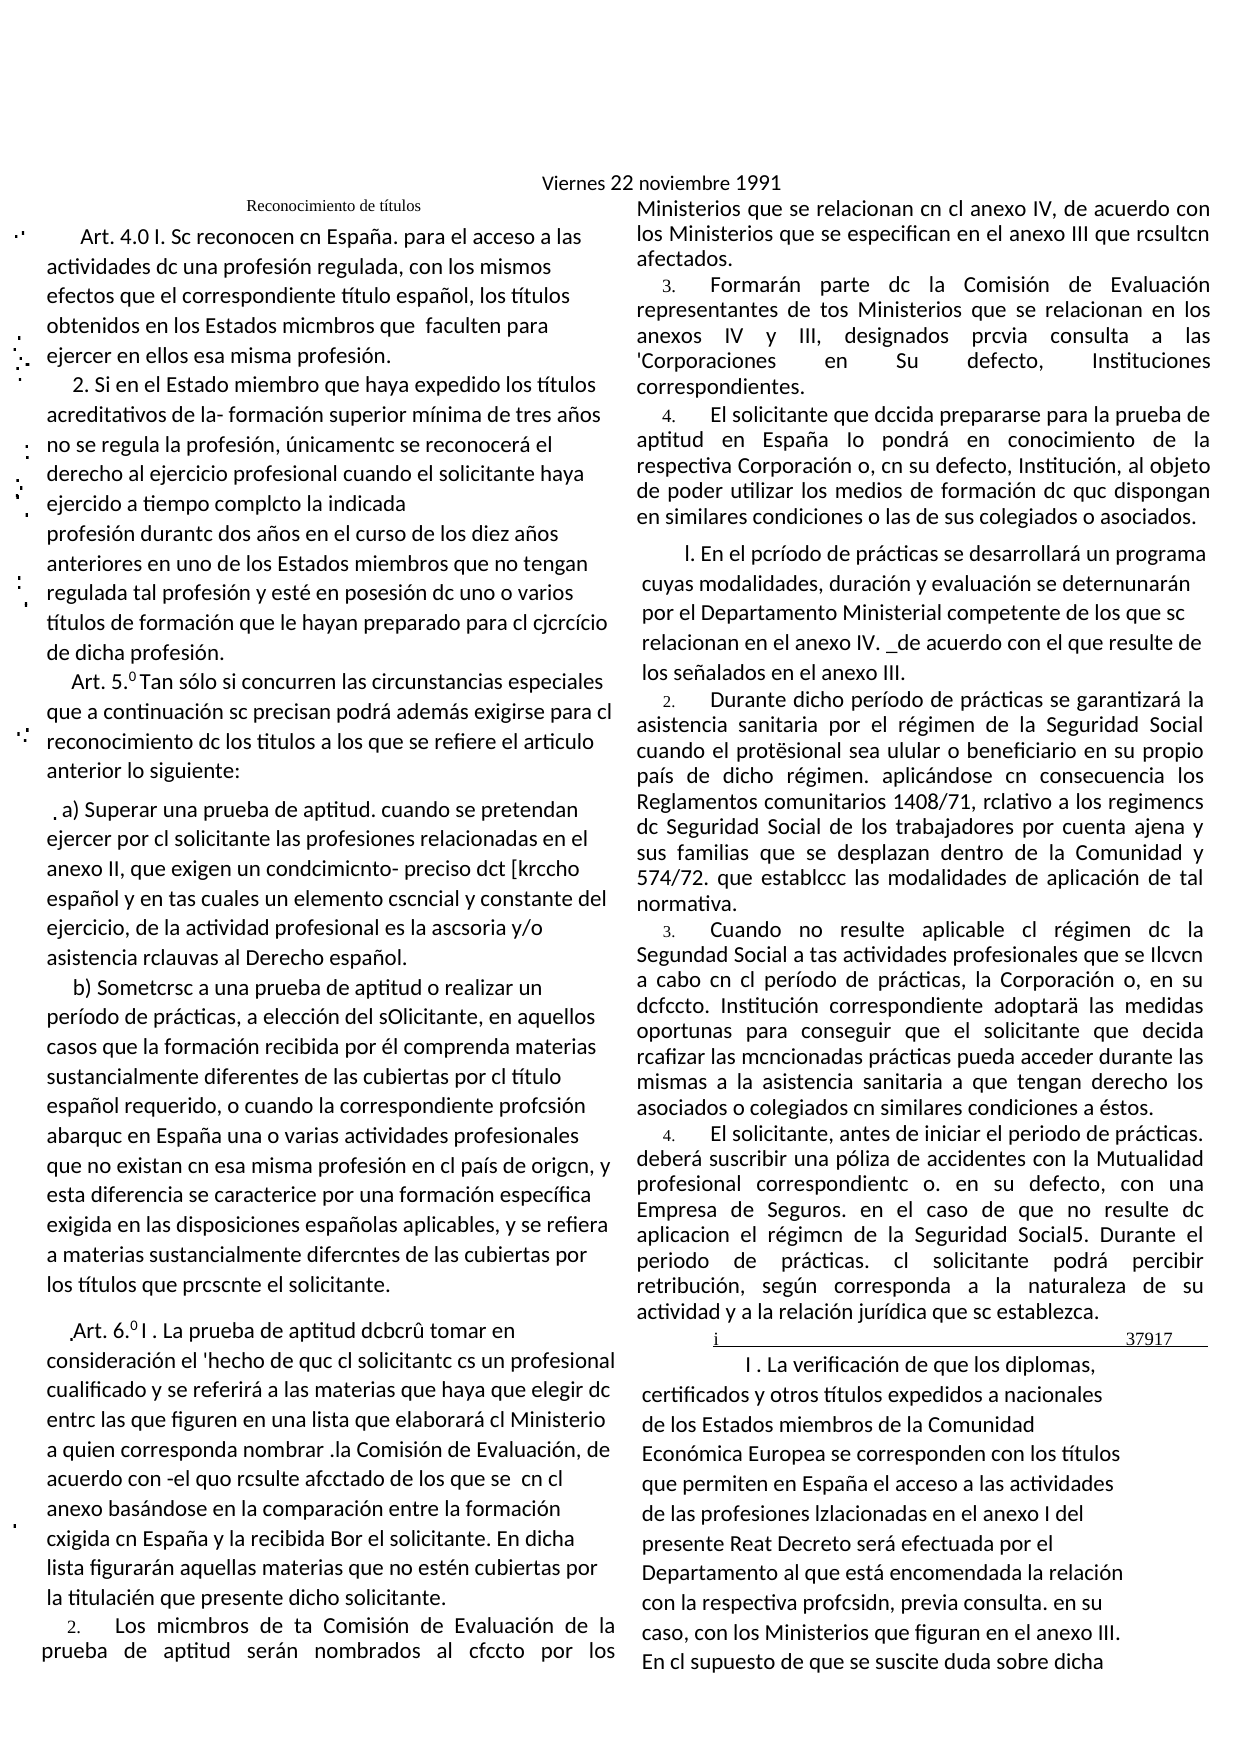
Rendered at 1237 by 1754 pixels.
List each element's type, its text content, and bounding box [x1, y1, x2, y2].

text profesión durantc dos años en el curso de los diez años anteriores en uno de los Estados miembros que no tengan regulada tal profesión y esté en posesión dc uno o varios títulos de formación que le hayan preparado para cl cjcrcício de dicha profesión. [46, 519, 616, 666]
list El solicitante, antes de iniciar el periodo de prácticas. deberá suscribir una póliza de accidentes con la Mutualidad profesional correspondientc o. en su defecto, con una Empresa de Seguros. en el caso de que no resulte dc aplicacion el régimcn de la Seguridad Social5. Durante el periodo de prácticas. cl solicitante podrá percibir retribución, según corresponda a la naturaleza de su actividad y a la relación jurídica que sc establezca. [636, 1121, 1204, 1325]
text a) Superar una prueba de aptitud. cuando se pretendan ejercer por cl solicitante las profesiones relacionadas en el anexo II, que exigen un condcimicnto- preciso dct [krccho español y en tas cuales un elemento cscncial y constante del ejercicio, de la actividad profesional es la ascsoria y/o asistencia rclauvas al Derecho español. [46, 795, 616, 971]
text b) Sometcrsc a una prueba de aptitud o realizar un período de prácticas, a elección del sOlicitante, en aquellos casos que la formación recibida por él comprenda materias sustancialmente diferentes de las cubiertas por cl título español requerido, o cuando la correspondiente profcsión abarquc en España una o varias actividades profesionales que no existan cn esa misma profesión en cl país de origcn, y esta diferencia se caracterice por una formación específica exigida en las disposiciones españolas aplicables, y se refiera a materias sustancialmente difercntes de las cubiertas por los títulos que prcscnte el solicitante. [46, 973, 616, 1298]
list El solicitante que dccida prepararse para la prueba de aptitud en España Io pondrá en conocimiento de la respectiva Corporación o, cn su defecto, Institución, al objeto de poder utilizar los medios de formación dc quc dispongan en similares condiciones o las de sus colegiados o asociados. [636, 403, 1211, 530]
list Durante dicho período de prácticas se garantizará la asistencia sanitaria por el régimen de la Seguridad Social cuando el protësional sea ulular o beneficiario en su propio país de dicho régimen. aplicándose cn consecuencia los Reglamentos comunitarios 1408/71, rclativo a los regimencs dc Seguridad Social de los trabajadores por cuenta ajena y sus familias que se desplazan dentro de la Comunidad y 574/72. que establccc las modalidades de aplicación de tal normativa. [636, 687, 1204, 917]
text Art. 6.0 I . La prueba de aptitud dcbcrû tomar en consideración el 'hecho de quc cl solicitantc cs un profesional cualificado y se referirá a las materias que haya que elegir dc entrc las que figuren en una lista que elaborará cl Ministerio a quien corresponda nombrar .la Comisión de Evaluación, de acuerdo con -el quo rcsulte afcctado de los que se cn cl anexo basándose en la comparación entre la formación cxigida cn España y la recibida Bor el solicitante. En dicha lista figurarán aquellas materias que no estén cubiertas por la titulacién que presente dicho solicitante. [46, 1316, 616, 1611]
text l. En el pcríodo de prácticas se desarrollará un programa cuyas modalidades, duración y evaluación se deternunarán por el Departamento Ministerial competente de los que sc relacionan en el anexo IV. _de acuerdo con el que resulte de los señalados en el anexo III. [642, 539, 1211, 686]
text Art. 5.0 Tan sólo si concurren las circunstancias especiales que a continuación sc precisan podrá además exigirse para cl reconocimiento dc los titulos a los que se refiere el articulo anterior lo siguiente: [46, 667, 616, 784]
text 2. Si en el Estado miembro que haya expedido los títulos acreditativos de la- formación superior mínima de tres años no se regula la profesión, únicamentc se reconocerá el derecho al ejercicio profesional cuando el solicitante haya ejercido a tiempo complcto la indicada [46, 371, 616, 517]
text Reconocimiento de títulos [142, 196, 524, 215]
list Ministerios que se relacionan cn cl anexo IV, de acuerdo con los Ministerios que se especifican en el anexo III que rcsultcn afectados. [636, 196, 1211, 272]
list Los micmbros de ta Comisión de Evaluación de la prueba de aptitud serán nombrados al cfccto por los [41, 1613, 616, 1664]
list Formarán parte dc la Comisión de Evaluación representantes de tos Ministerios que se relacionan en los anexos IV y III, designados prcvia consulta a las 'Corporaciones en Su defecto, Instituciones correspondientes. [636, 272, 1211, 400]
list Cuando no resulte aplicable cl régimen dc la Segundad Social a tas actividades profesionales que se Ilcvcn a cabo cn cl período de prácticas, la Corporación o, en su dcfccto. Institución correspondiente adoptarä las medidas oportunas para conseguir que el solicitante que decida rcafizar las mcncionadas prácticas pueda acceder durante las mismas a la asistencia sanitaria a que tengan derecho los asociados o colegiados cn similares condiciones a éstos. [636, 917, 1204, 1121]
text Art. 4.0 I. Sc reconocen cn España. para el acceso a las actividades dc una profesión regulada, con los mismos efectos que el correspondiente título español, los títulos obtenidos en los Estados micmbros que faculten para ejercer en ellos esa misma profesión. [46, 222, 616, 369]
text I . La verificación de que los diplomas, certificados y otros títulos expedidos a nacionales de los Estados miembros de la Comunidad Económica Europea se corresponden con los títulos que permiten en España el acceso a las actividades de las profesiones lzlacionadas en el anexo I del presente Reat Decreto será efectuada por el Departamento al que está encomendada la relación con la respectiva profcsidn, previa consulta. en su caso, con los Ministerios que figuran en el anexo III. En cl supuesto de que se suscite duda sobre dicha [642, 1351, 1129, 1675]
subtitle i 37917 [636, 1328, 1213, 1349]
